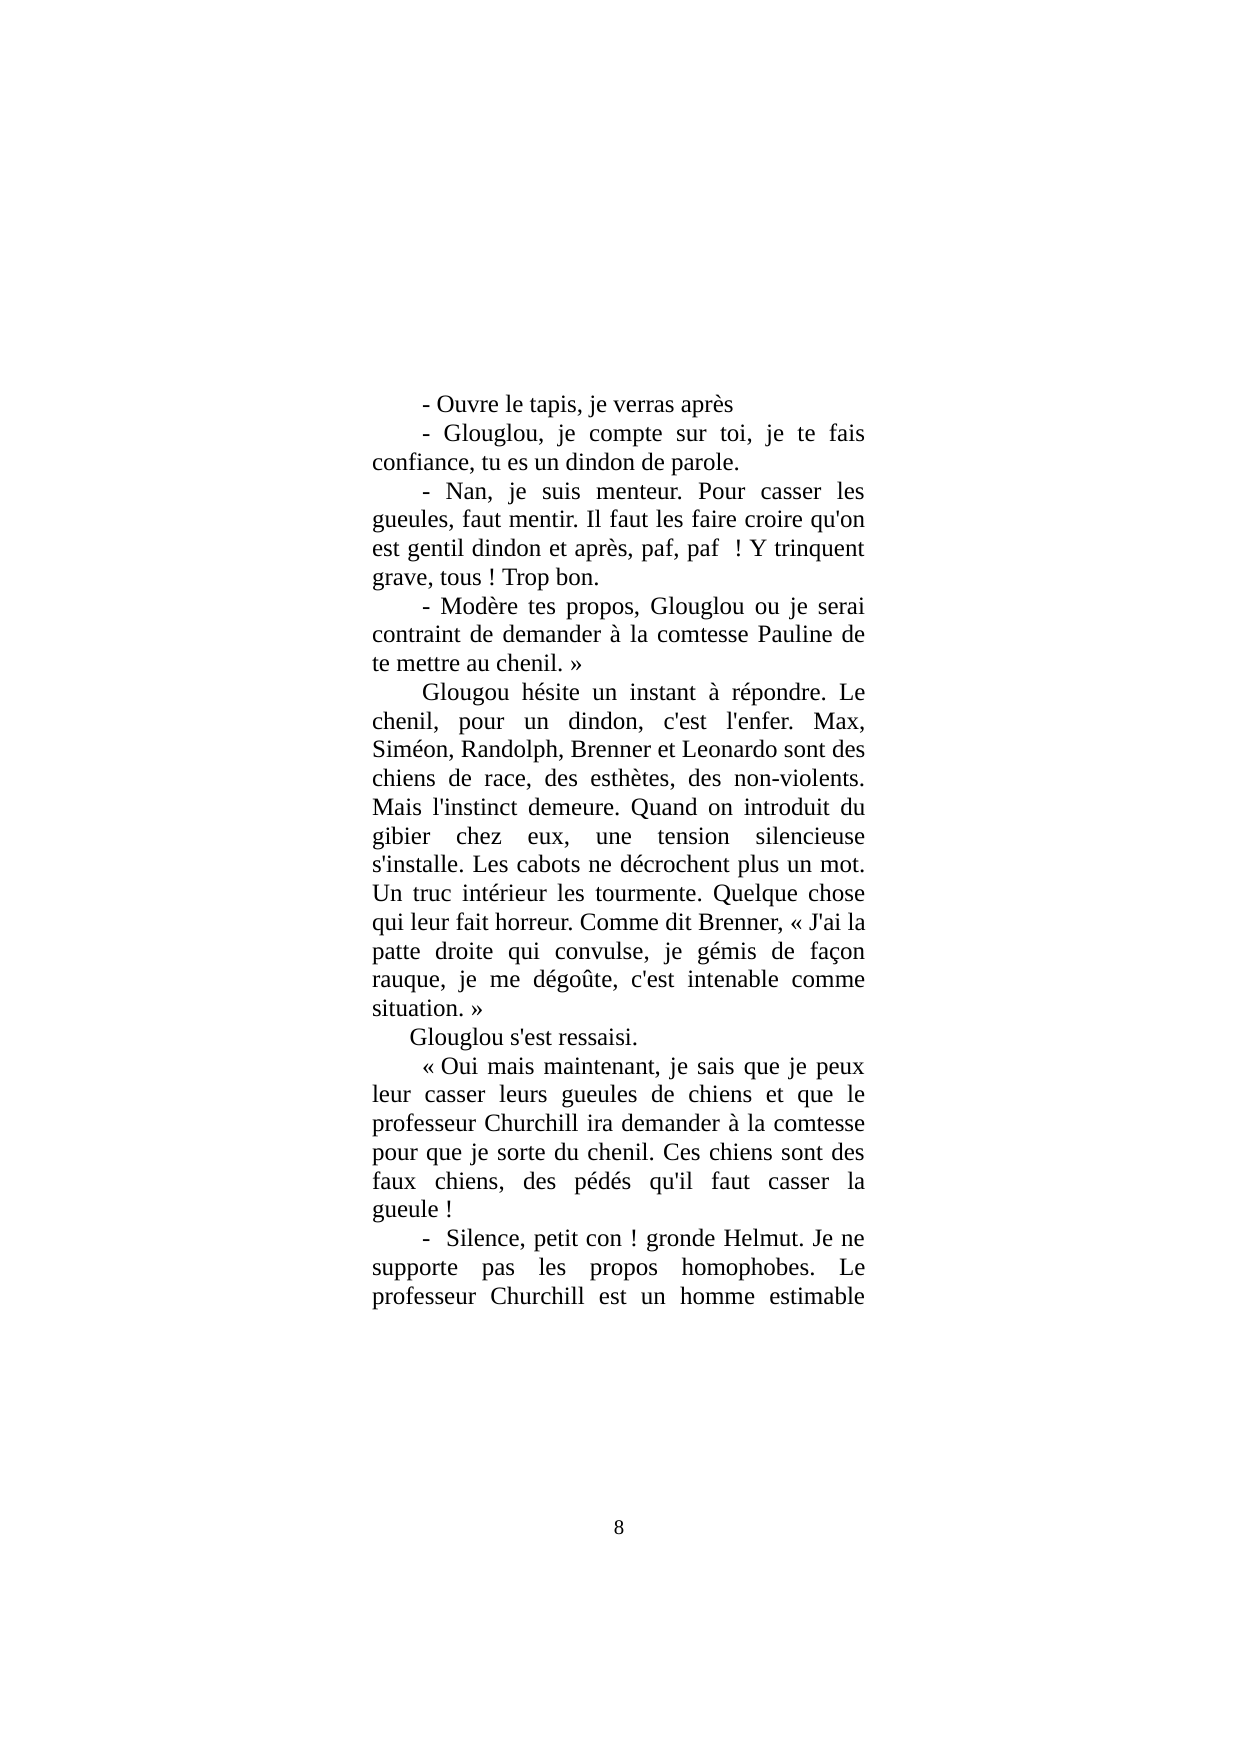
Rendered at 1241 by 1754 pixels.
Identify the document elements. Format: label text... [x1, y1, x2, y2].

text - Ouvre le tapis, je verras après [372, 389, 866, 418]
text - Glouglou, je compte sur toi, je te fais confiance, tu es un dindon de parole. [372, 418, 866, 476]
text Glougou hésite un instant à répondre. Le chenil, pour un dindon, c'est l'enfer. Max, Siméon, Randolph, Brenner et Leonardo sont des chiens de race, des esthètes, des non-violents. Mais l'instinct demeure. Quand on introduit du gibier chez eux, une tension silencieuse s'installe. Les cabots ne décrochent plus un mot. Un truc intérieur les tourmente. Quelque chose qui leur fait horreur. Comme dit Brenner, « J'ai la patte droite qui convulse, je gémis de façon rauque, je me dégoûte, c'est intenable comme situation. » [372, 677, 866, 1022]
text - Modère tes propos, Glouglou ou je serai contraint de demander à la comtesse Pauline de te mettre au chenil. » [372, 591, 866, 677]
list Glouglou s'est ressaisi. [372, 1022, 866, 1051]
text - Nan, je suis menteur. Pour casser les gueules, faut mentir. Il faut les faire croire qu'on est gentil dindon et après, paf, paf ! Y trinquent grave, tous ! Trop bon. [372, 476, 866, 591]
text - Silence, petit con ! gronde Helmut. Je ne supporte pas les propos homophobes. Le professeur Churchill est un homme estimable [372, 1223, 866, 1309]
text « Oui mais maintenant, je sais que je peux leur casser leurs gueules de chiens et que le professeur Churchill ira demander à la comtesse pour que je sorte du chenil. Ces chiens sont des faux chiens, des pédés qu'il faut casser la gueule ! [372, 1051, 866, 1223]
